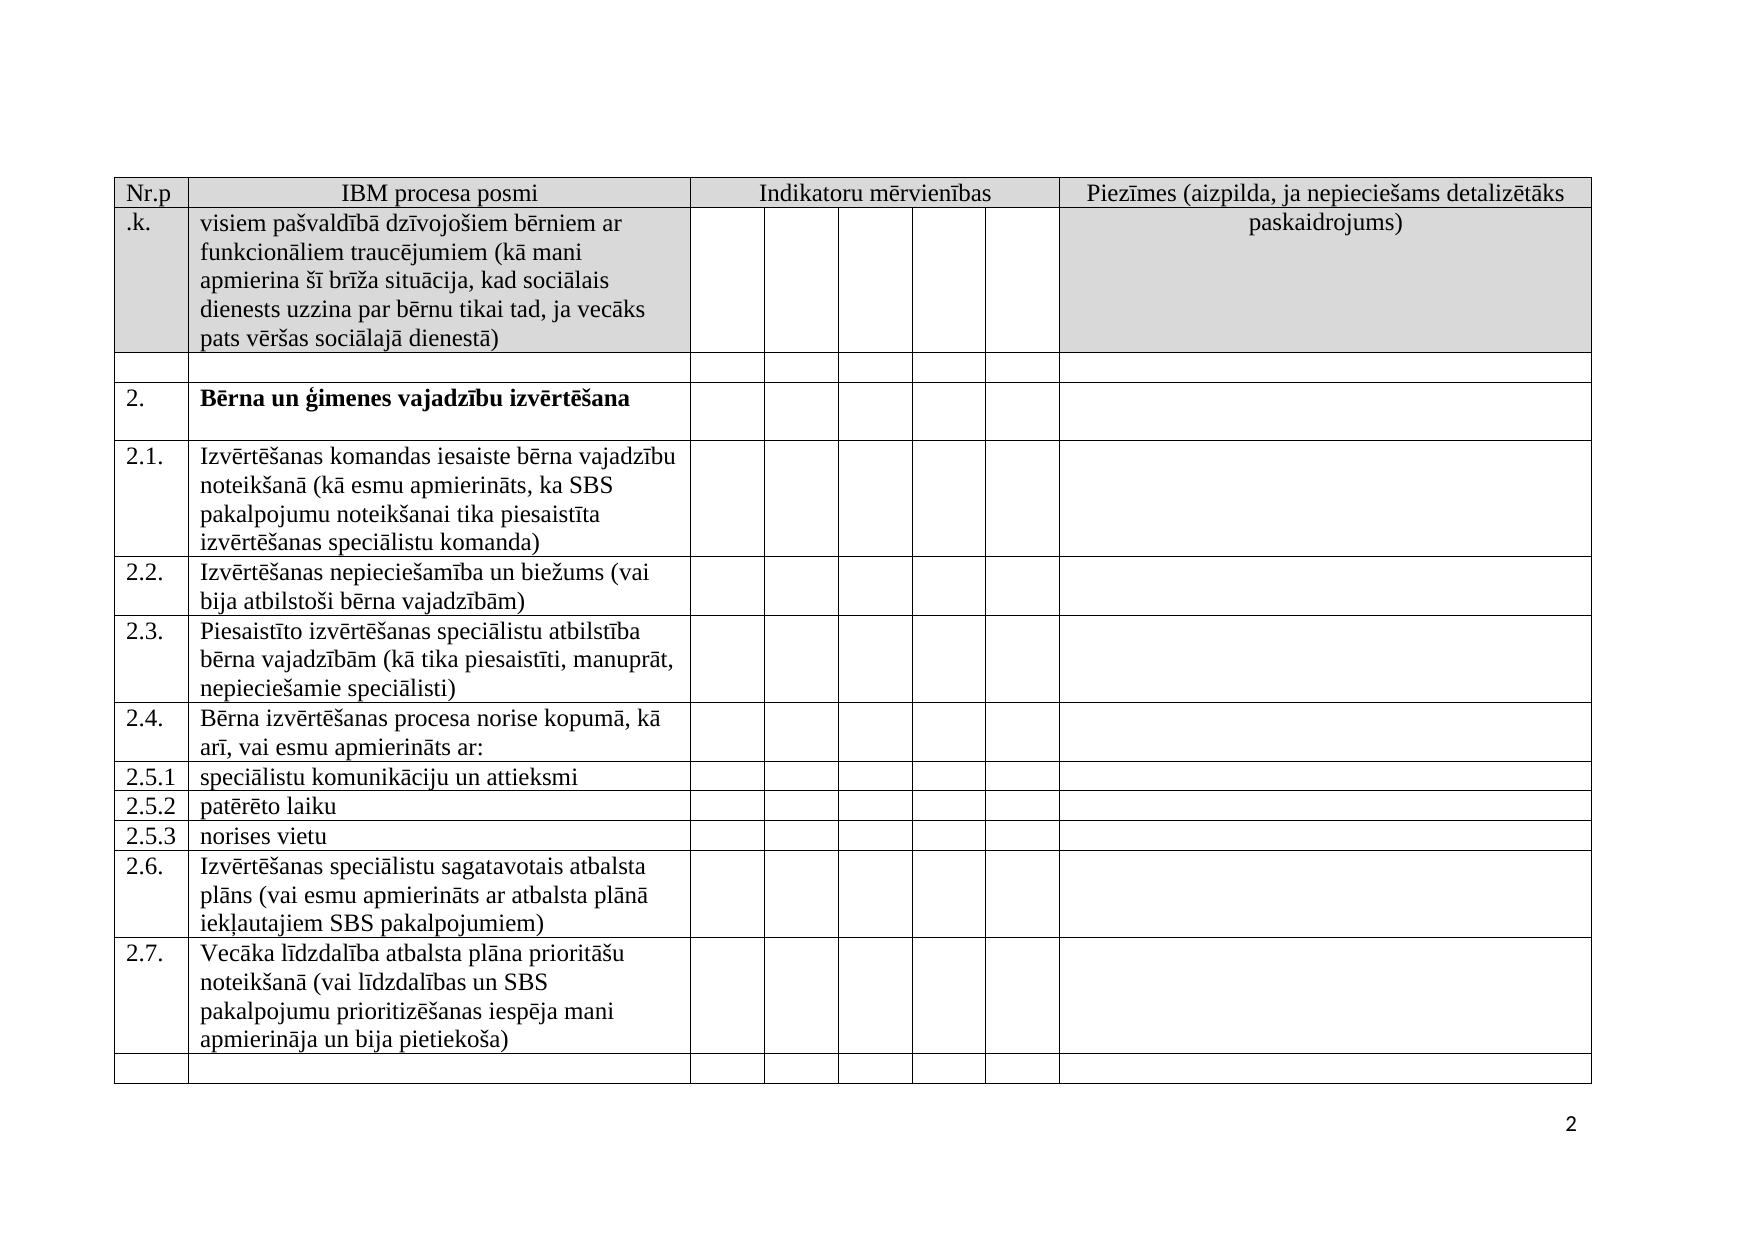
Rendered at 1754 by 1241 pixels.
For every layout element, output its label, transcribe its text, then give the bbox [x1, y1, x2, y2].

table_cell 2.4. [115, 703, 188, 761]
table_cell [913, 441, 985, 556]
table_cell 2.7. [115, 938, 188, 1053]
table_cell [691, 821, 764, 850]
table_cell [765, 383, 838, 440]
table_cell [691, 791, 764, 820]
table_cell [913, 938, 985, 1053]
table_cell [986, 762, 1059, 790]
table_cell [691, 762, 764, 790]
table_cell [1060, 851, 1591, 937]
table_cell [839, 616, 912, 702]
table_cell [691, 616, 764, 702]
table_cell [189, 353, 690, 382]
table_cell 2.5.2 [115, 791, 188, 820]
table_cell [839, 208, 912, 352]
table_cell [913, 208, 985, 352]
table_cell [986, 616, 1059, 702]
table_cell [115, 353, 188, 382]
table_cell [986, 208, 1059, 352]
table_cell 1.7. [115, 208, 188, 352]
table_cell 2.1. [115, 441, 188, 556]
table_cell [913, 791, 985, 820]
table_cell 2.5.1 [115, 762, 188, 790]
table_cell [1060, 616, 1591, 702]
table_cell [1060, 353, 1591, 382]
table_cell speciālistu komunikāciju un attieksmi [189, 762, 690, 790]
table_cell [986, 938, 1059, 1053]
table_cell [765, 851, 838, 937]
table_cell [986, 441, 1059, 556]
table_cell [691, 938, 764, 1053]
table_cell [986, 557, 1059, 615]
table_cell [1060, 441, 1591, 556]
table_header IBM procesa posmi [189, 178, 690, 207]
table_cell [913, 383, 985, 440]
table_cell 2.6. [115, 851, 188, 937]
table_cell [691, 1054, 764, 1083]
table_cell [839, 353, 912, 382]
table_cell Izvērtēšanas nepieciešamība un biežums (vai bija atbilstoši bērna vajadzībām) [189, 557, 690, 615]
table_cell [913, 762, 985, 790]
table_cell [765, 616, 838, 702]
table_cell [839, 791, 912, 820]
table_cell [913, 557, 985, 615]
table_cell [765, 557, 838, 615]
table_cell [1060, 791, 1591, 820]
table_cell [839, 383, 912, 440]
table_cell Bērna un ģimenes vajadzību izvērtēšana [189, 383, 690, 440]
table_cell [1060, 762, 1591, 790]
table_cell [913, 703, 985, 761]
table_cell 2. [115, 383, 188, 440]
table_cell patērēto laiku [189, 791, 690, 820]
table_cell [765, 1054, 838, 1083]
table_cell [839, 1054, 912, 1083]
table_cell [986, 383, 1059, 440]
table_cell [1060, 208, 1591, 352]
table_cell [986, 1054, 1059, 1083]
table_cell [1060, 821, 1591, 850]
table_cell [765, 703, 838, 761]
table_header Piezīmes (aizpilda, ja nepieciešams detalizētāks paskaidrojums) [1060, 178, 1591, 207]
table_cell [913, 821, 985, 850]
table_cell [913, 851, 985, 937]
table_cell [691, 703, 764, 761]
table_cell 2.5.3 [115, 821, 188, 850]
table_cell [839, 851, 912, 937]
table_cell [1060, 703, 1591, 761]
table_cell [1060, 938, 1591, 1053]
table_cell Izvērtēšanas speciālistu sagatavotais atbalsta plāns (vai esmu apmierināts ar atbalsta plānā iekļautajiem SBS pakalpojumiem) [189, 851, 690, 937]
table_cell [115, 1054, 188, 1083]
table_cell norises vietu [189, 821, 690, 850]
table_cell [839, 557, 912, 615]
table_cell [691, 851, 764, 937]
table_cell [986, 353, 1059, 382]
table_cell [691, 441, 764, 556]
table_cell [839, 441, 912, 556]
table_cell [986, 821, 1059, 850]
table_cell [765, 441, 838, 556]
table_header Nr.p.k. [115, 178, 188, 207]
table_cell [691, 383, 764, 440]
table_cell [691, 208, 764, 352]
table_cell Piesaistīto izvērtēšanas speciālistu atbilstība bērna vajadzībām (kā tika piesaistīti, manuprāt, nepieciešamie speciālisti) [189, 616, 690, 702]
table_cell [1060, 1054, 1591, 1083]
table_cell [986, 791, 1059, 820]
table_cell [913, 1054, 985, 1083]
table_cell Bērna izvērtēšanas procesa norise kopumā, kā arī, vai esmu apmierināts ar: [189, 703, 690, 761]
table_cell [765, 762, 838, 790]
table_cell [1060, 383, 1591, 440]
table_cell [1060, 557, 1591, 615]
table_header Indikatoru mērvienības [691, 178, 1059, 207]
table_cell [765, 821, 838, 850]
table_cell [839, 762, 912, 790]
table_cell [986, 851, 1059, 937]
table_cell 2.2. [115, 557, 188, 615]
table_cell Izvērtēšanas komandas iesaiste bērna vajadzību noteikšanā (kā esmu apmierināts, ka SBS pakalpojumu noteikšanai tika piesaistīta izvērtēšanas speciālistu komanda) [189, 441, 690, 556]
table_cell 2.3. [115, 616, 188, 702]
table_cell [839, 821, 912, 850]
table_cell visiem pašvaldībā dzīvojošiem bērniem ar funkcionāliem traucējumiem (kā mani apmierina šī brīža situācija, kad sociālais dienests uzzina par bērnu tikai tad, ja vecāks pats vēršas sociālajā dienestā) [189, 208, 690, 352]
table_cell [765, 791, 838, 820]
table_cell [691, 353, 764, 382]
table_cell [189, 1054, 690, 1083]
table_cell [691, 557, 764, 615]
table_cell [839, 938, 912, 1053]
table_cell [913, 353, 985, 382]
table_cell [765, 208, 838, 352]
table_cell [765, 938, 838, 1053]
table_cell [986, 703, 1059, 761]
table_cell [913, 616, 985, 702]
table_cell Vecāka līdzdalība atbalsta plāna prioritāšu noteikšanā (vai līdzdalības un SBS pakalpojumu prioritizēšanas iespēja mani apmierināja un bija pietiekoša) [189, 938, 690, 1053]
table_cell [765, 353, 838, 382]
table_cell [839, 703, 912, 761]
